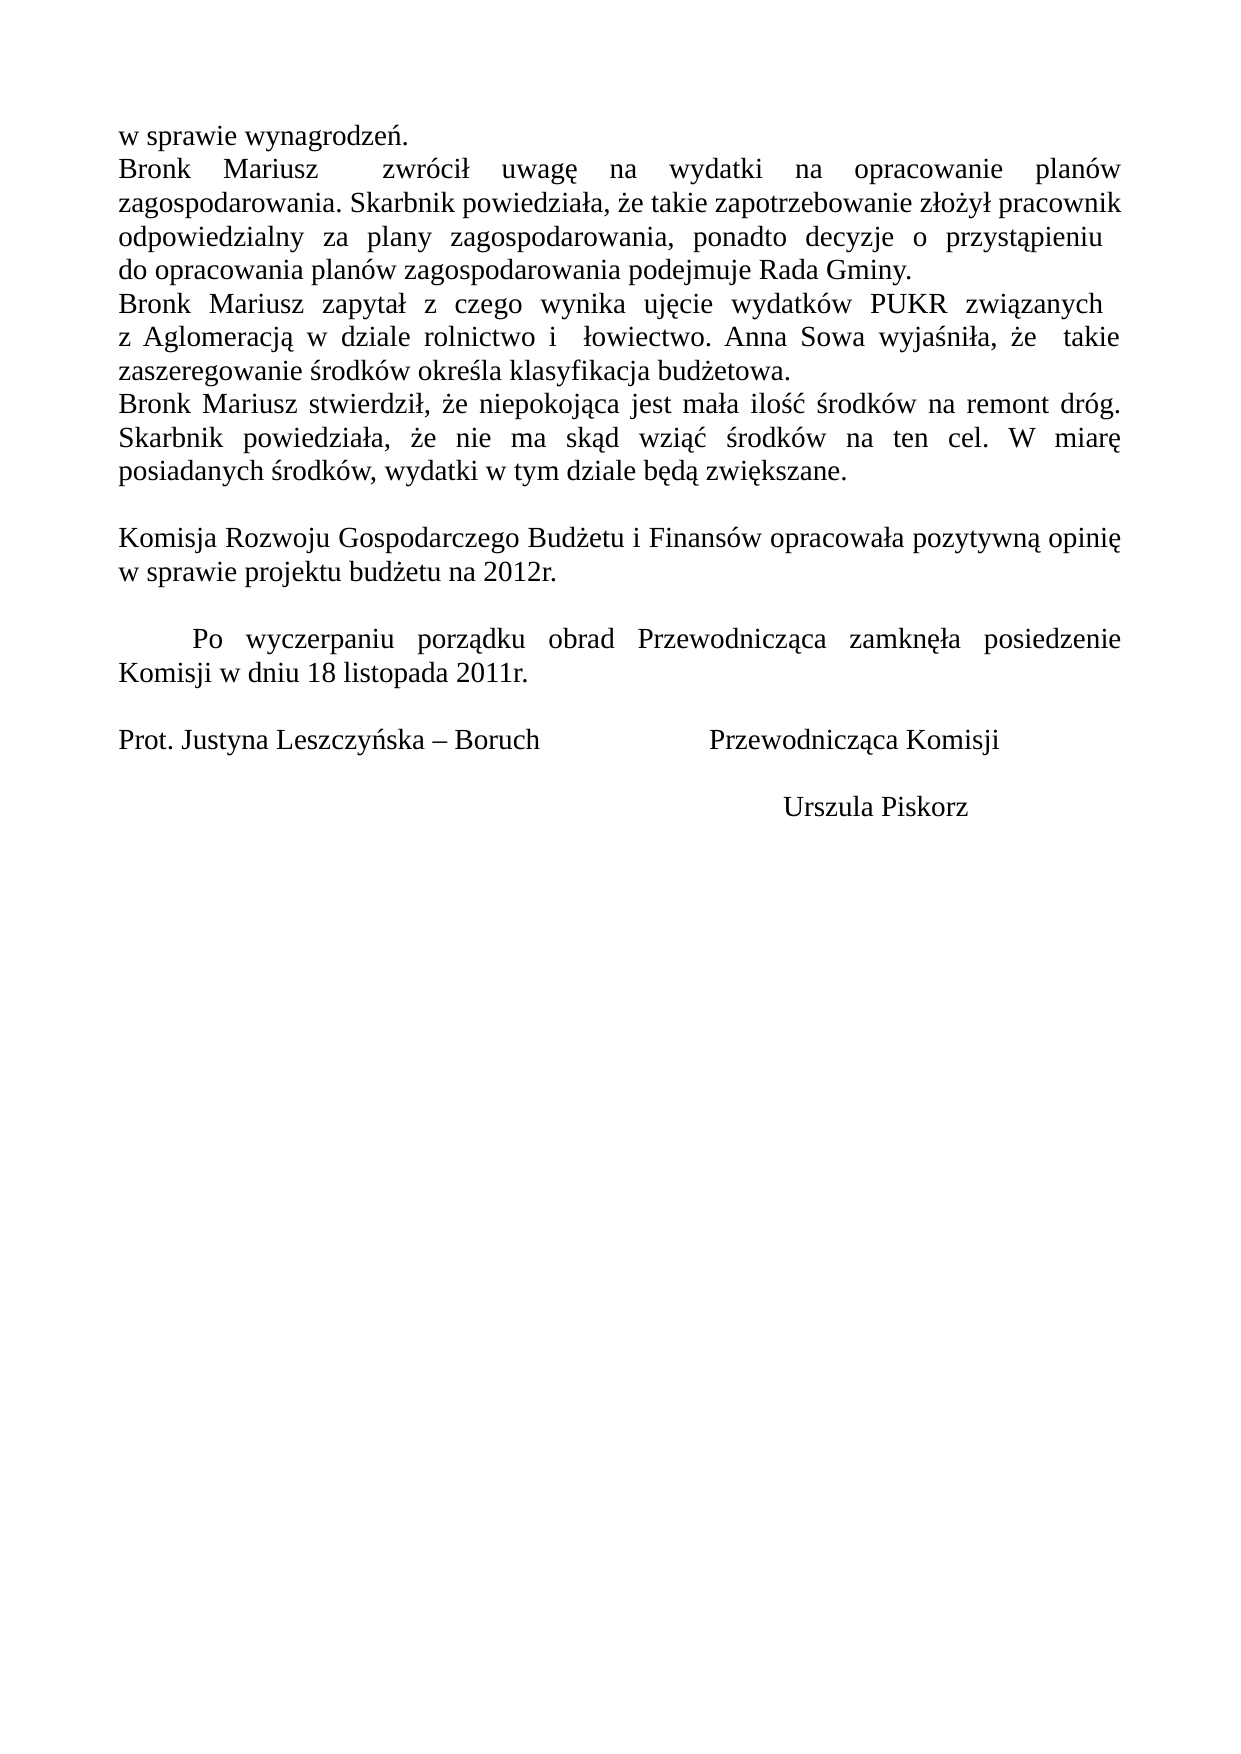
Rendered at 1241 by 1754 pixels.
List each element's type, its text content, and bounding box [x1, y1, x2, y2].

text Komisja Rozwoju Gospodarczego Budżetu i Finansów opracowała pozytywną opinię w sprawie projektu budżetu na 2012r. [118, 521, 1122, 588]
text Bronk Mariusz stwierdził, że niepokojąca jest mała ilość środków na remont dróg. Skarbnik powiedziała, że nie ma skąd wziąć środków na ten cel. W miarę posiadanych środków, wydatki w tym dziale będą zwiększane. [118, 386, 1122, 487]
text w sprawie wynagrodzeń. [118, 118, 1122, 152]
text Prot. Justyna Leszczyńska – Boruch Przewodnicząca Komisji [118, 722, 1122, 755]
text Bronk Mariusz zwrócił uwagę na wydatki na opracowanie planów zagospodarowania. Skarbnik powiedziała, że takie zapotrzebowanie złożył pracownik odpowiedzialny za plany zagospodarowania, ponadto decyzje o przystąpieniu do opracowania planów zagospodarowania podejmuje Rada Gminy. [118, 152, 1122, 286]
text Bronk Mariusz zapytał z czego wynika ujęcie wydatków PUKR związanych z Aglomeracją w dziale rolnictwo i łowiectwo. Anna Sowa wyjaśniła, że takie zaszeregowanie środków określa klasyfikacja budżetowa. [118, 286, 1122, 386]
text Po wyczerpaniu porządku obrad Przewodnicząca zamknęła posiedzenie Komisji w dniu 18 listopada 2011r. [118, 621, 1122, 688]
text Urszula Piskorz [118, 789, 1122, 822]
